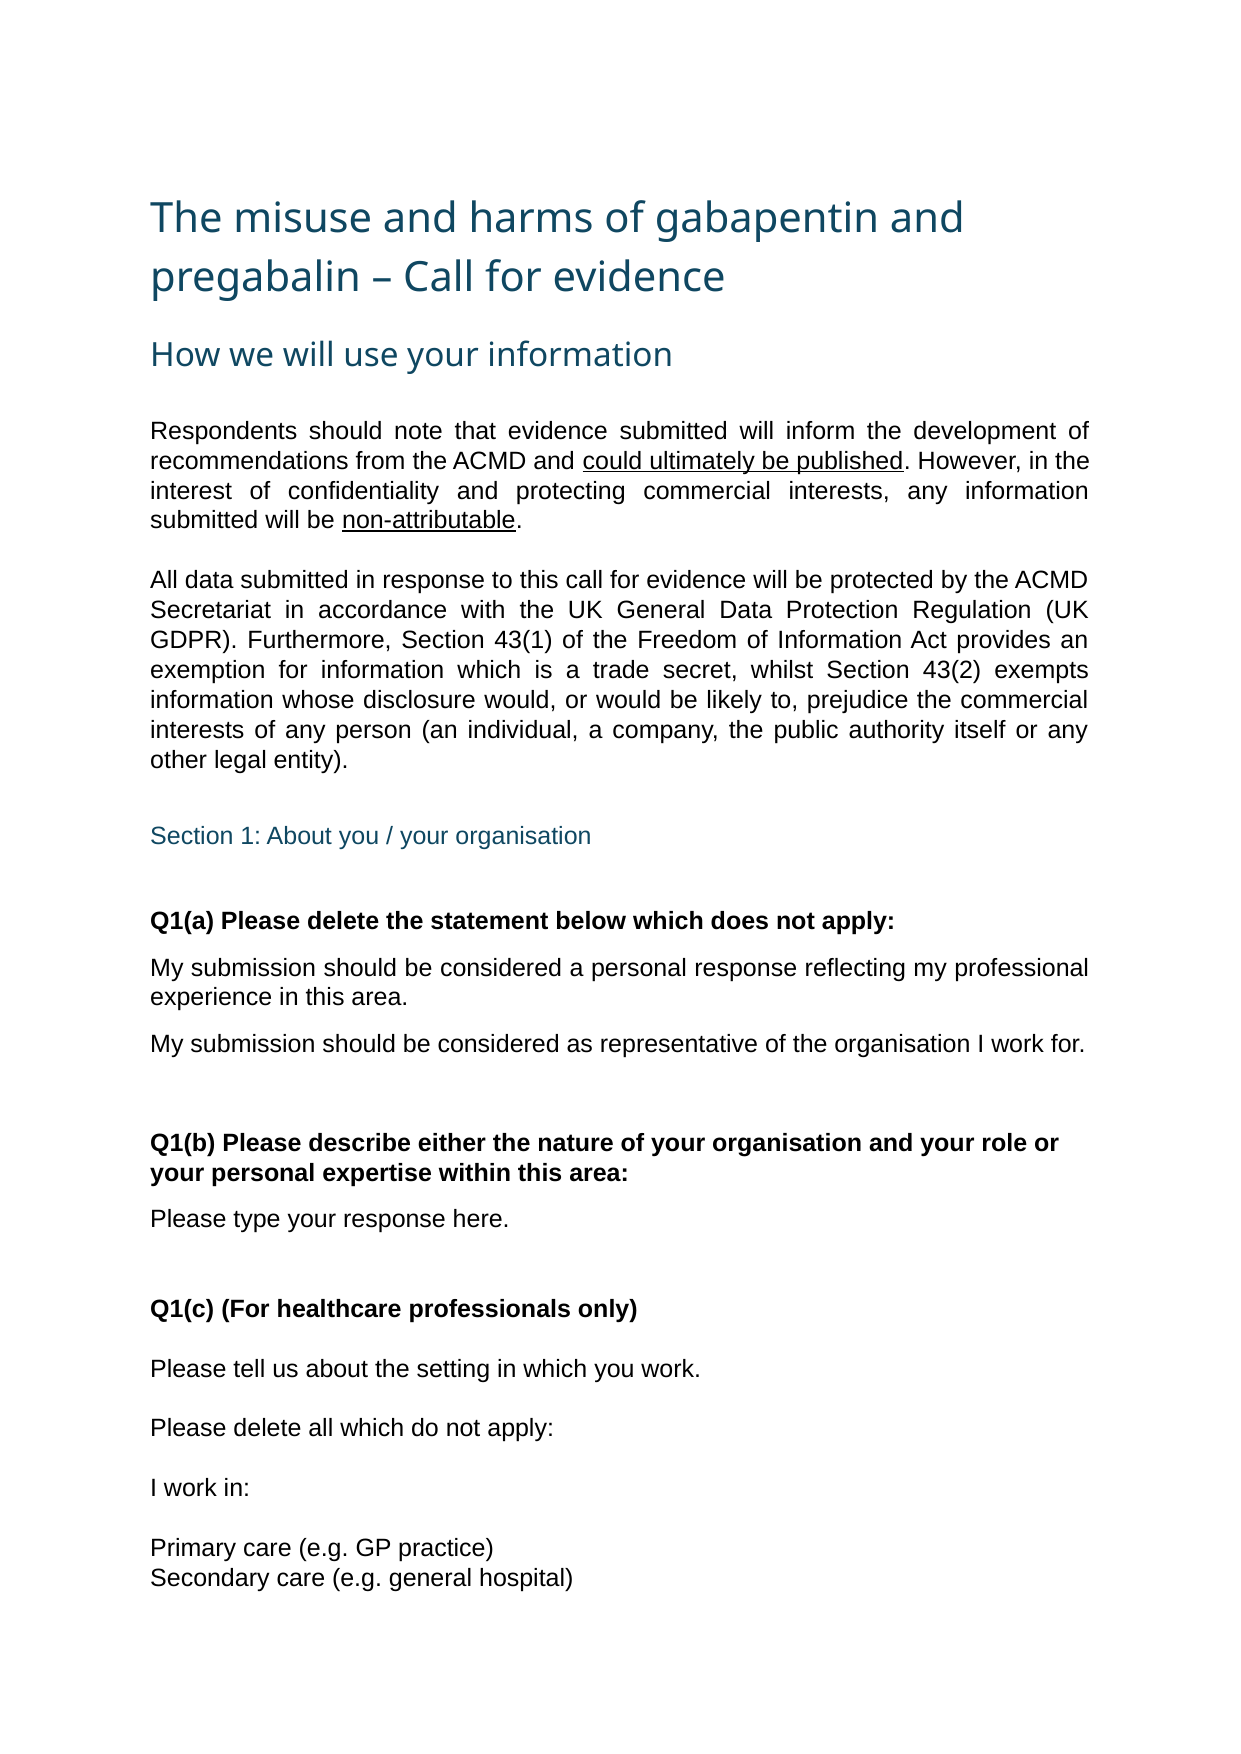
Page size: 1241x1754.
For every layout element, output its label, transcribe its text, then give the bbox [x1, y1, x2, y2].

text My submission should be considered as representative of the organisation I work for. [150, 1029, 1090, 1058]
text Q1(a) Please delete the statement below which does not apply: [150, 906, 1090, 935]
text Primary care (e.g. GP practice) Secondary care (e.g. general hospital) [150, 1533, 1090, 1592]
subtitle The misuse and harms of gabapentin and pregabalin – Call for evidence [150, 187, 1090, 303]
subtitle How we will use your information [150, 330, 1090, 376]
text Q1(c) (For healthcare professionals only) [150, 1294, 1090, 1322]
text Respondents should note that evidence submitted will inform the development of recommendations from the ACMD and could ultimately be published. However, in the interest of confidentiality and protecting commercial interests, any information submitted will be non-attributable. [150, 416, 1090, 534]
text Please type your response here. [150, 1204, 1090, 1233]
text Please delete all which do not apply: [150, 1413, 1090, 1442]
text Please tell us about the setting in which you work. [150, 1324, 1090, 1382]
text Q1(b) Please describe either the nature of your organisation and your role or your personal expertise within this area: [150, 1128, 1090, 1186]
subtitle Section 1: About you / your organisation [150, 821, 1090, 850]
text I work in: [150, 1443, 1090, 1502]
text All data submitted in response to this call for evidence will be protected by the ACMD Secretariat in accordance with the UK General Data Protection Regulation (UK GDPR). Furthermore, Section 43(1) of the Freedom of Information Act provides an exemption for information which is a trade secret, whilst Section 43(2) exempts information whose disclosure would, or would be likely to, prejudice the commercial interests of any person (an individual, a company, the public authority itself or any other legal entity). [150, 565, 1090, 773]
text My submission should be considered a personal response reflecting my professional experience in this area. [150, 952, 1090, 1011]
